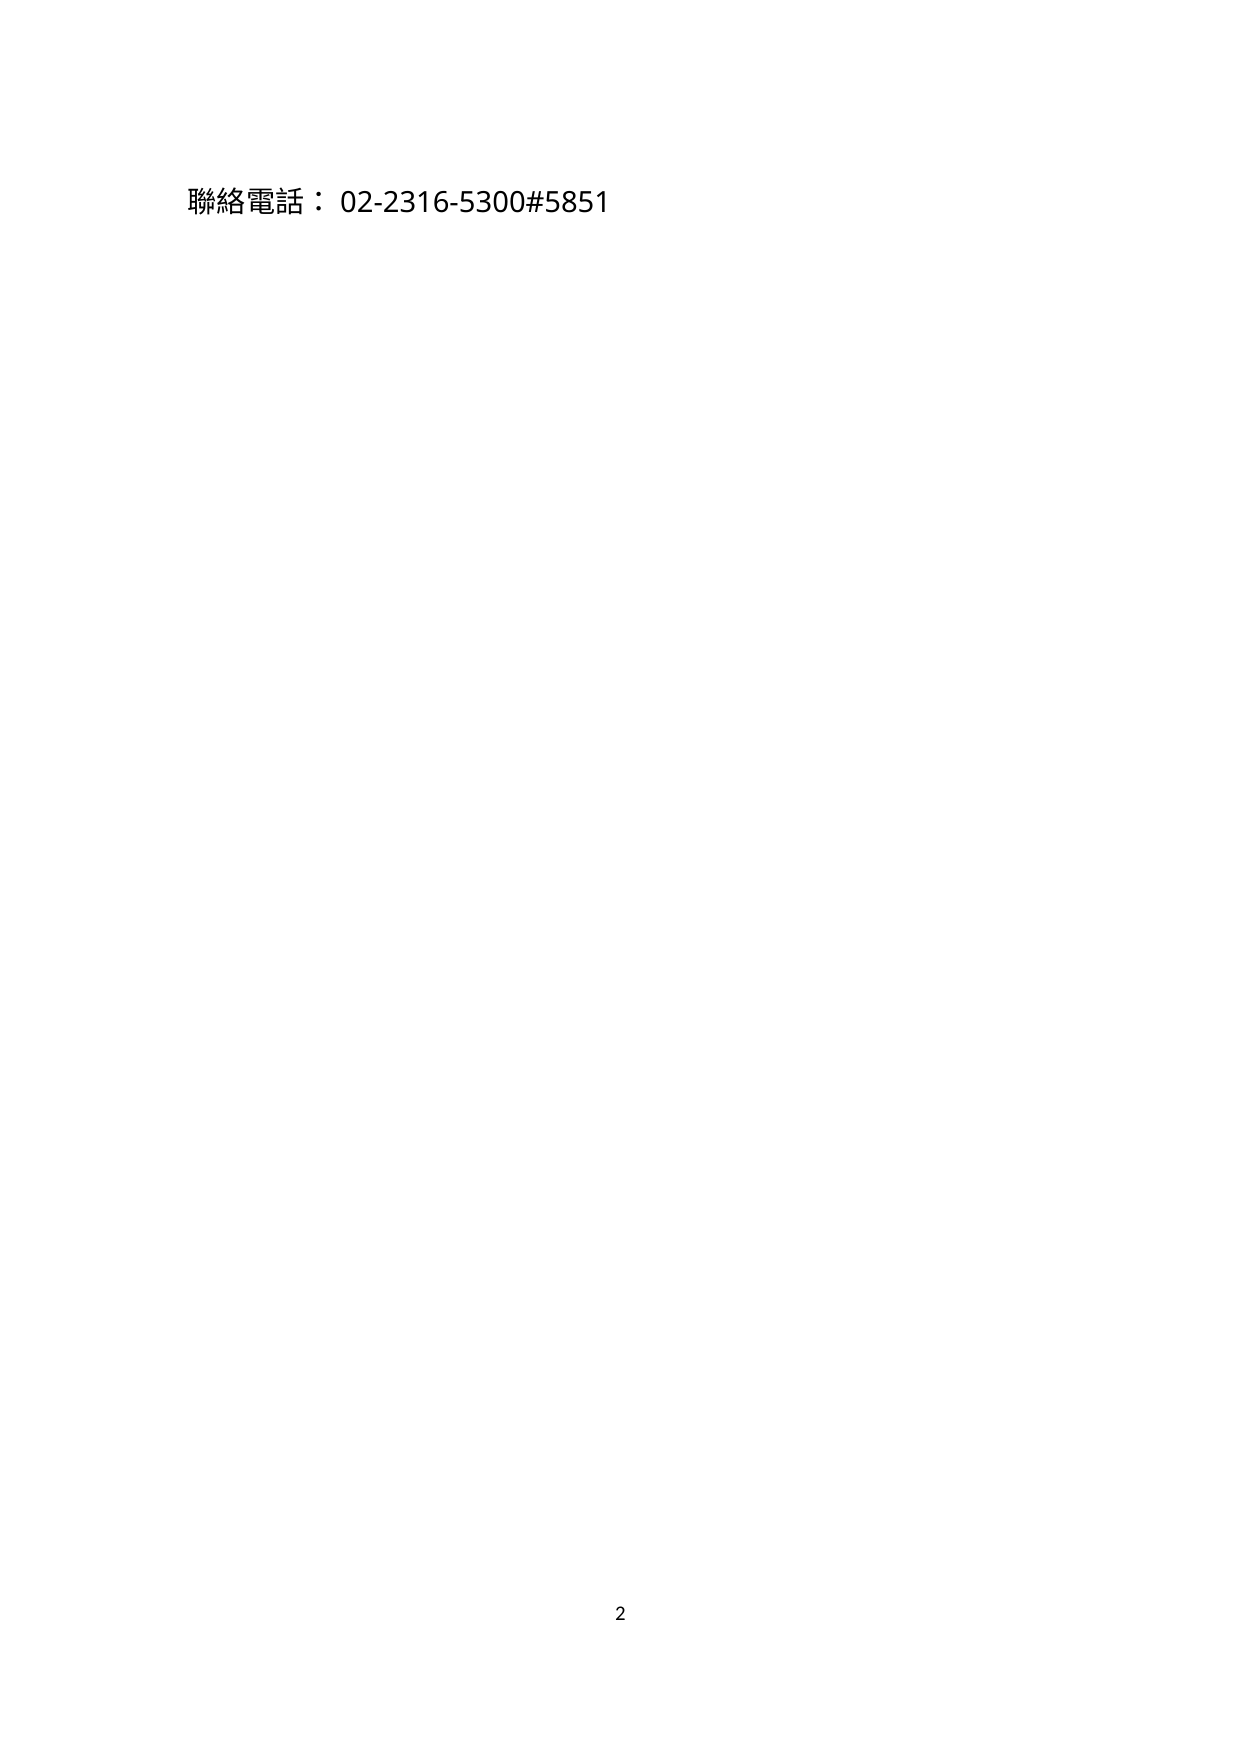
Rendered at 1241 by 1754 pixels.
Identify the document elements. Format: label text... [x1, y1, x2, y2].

text 聯絡電話： 02-2316-5300#5851 [187, 162, 1044, 237]
